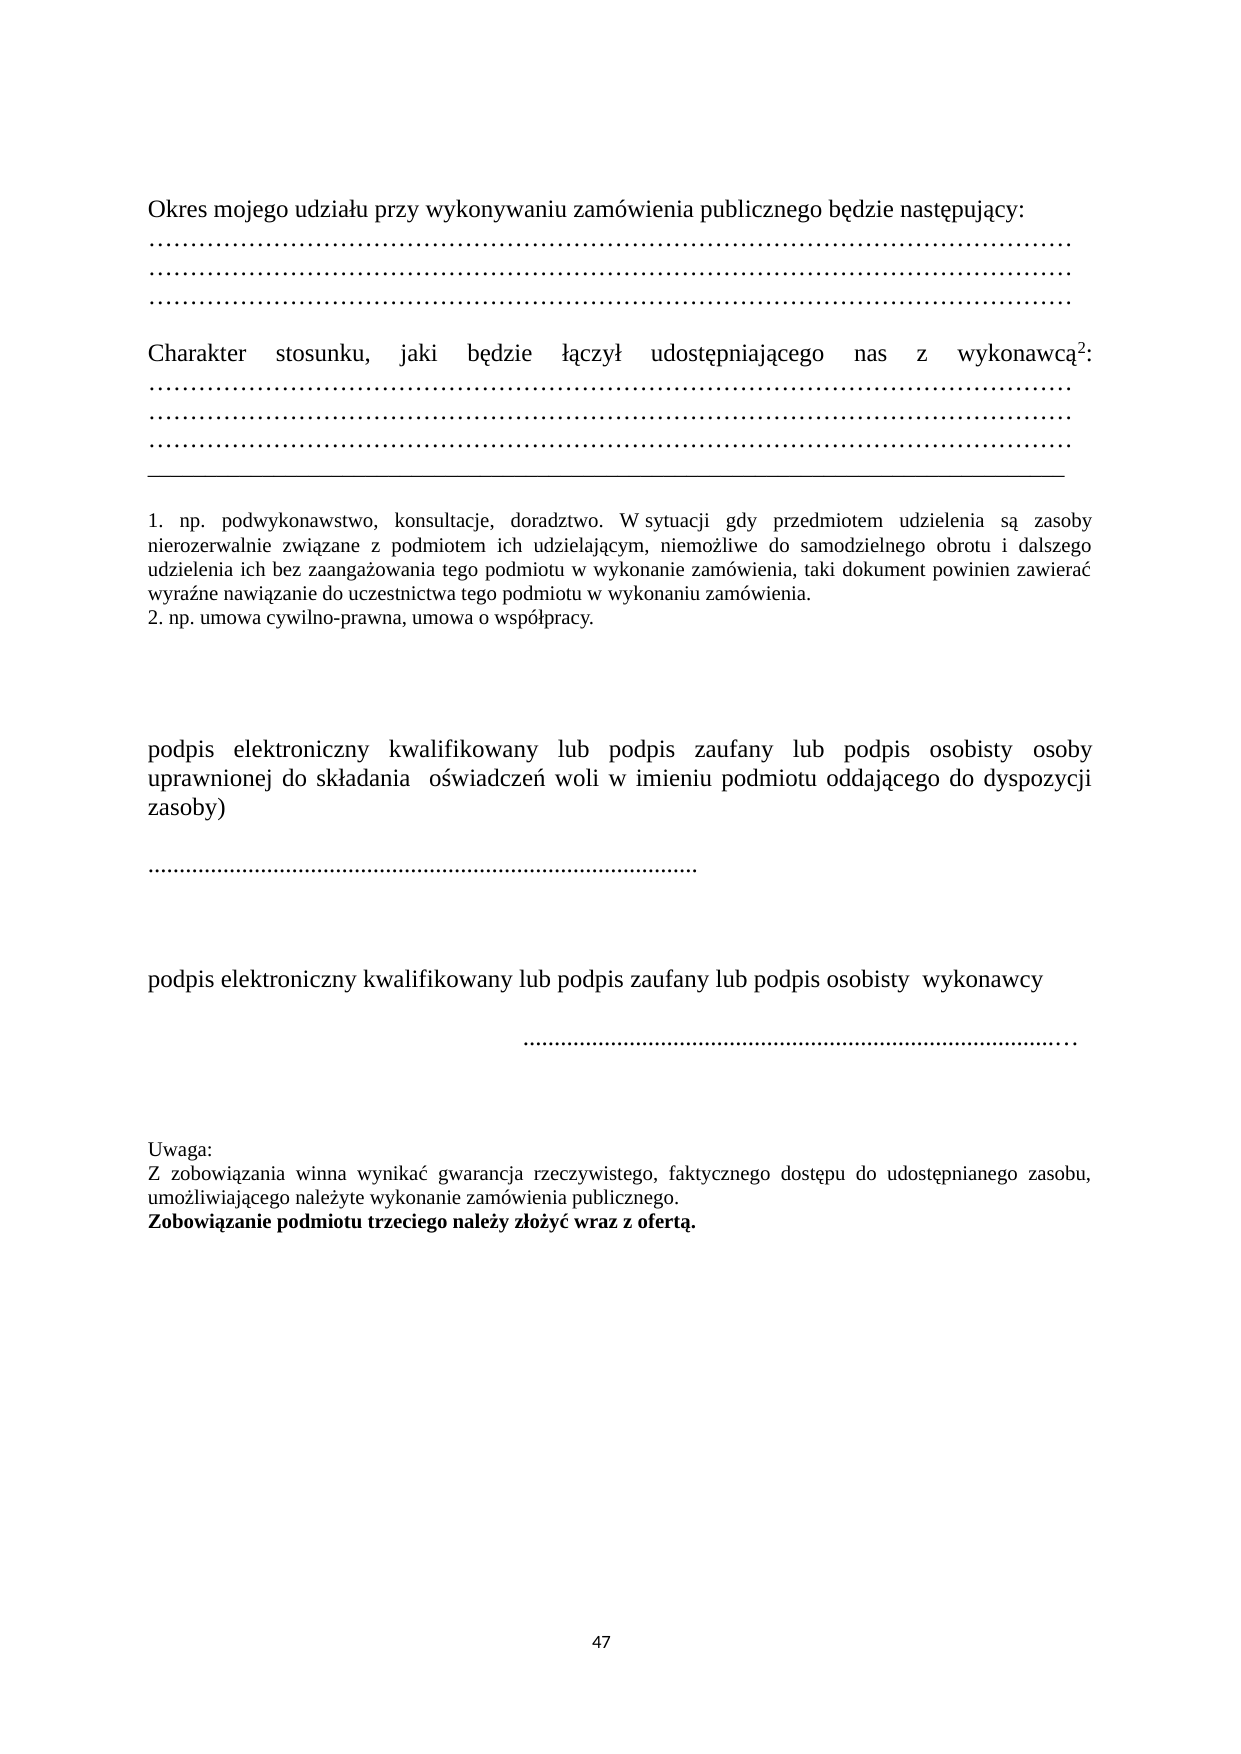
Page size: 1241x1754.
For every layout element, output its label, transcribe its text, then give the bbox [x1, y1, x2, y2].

text Okres mojego udziału przy wykonywaniu zamówienia publicznego będzie następujący: [148, 194, 1093, 223]
text .....................................................................................… [148, 1022, 1093, 1051]
text podpis elektroniczny kwalifikowany lub podpis zaufany lub podpis osobisty osoby uprawnionej do składania oświadczeń woli w imieniu podmiotu oddającego do dyspozycji zasoby) [148, 734, 1093, 821]
text Z zobowiązania winna wynikać gwarancja rzeczywistego, faktycznego dostępu do udostępnianego zasobu, umożliwiającego należyte wykonanie zamówienia publicznego. [148, 1161, 1093, 1209]
text ........................................................................................ [148, 849, 1093, 878]
text ………………………………………………………………………………………………… [148, 281, 1093, 309]
text ………………………………………………………………………………………………… [148, 396, 1093, 424]
text Charakter stosunku, jaki będzie łączył udostępniającego nas z wykonawcą2: ………………………………………………………………………………………………… [148, 338, 1093, 396]
text Zobowiązanie podmiotu trzeciego należy złożyć wraz z ofertą. [148, 1209, 1093, 1233]
text 2. np. umowa cywilno-prawna, umowa o współpracy. [148, 605, 1093, 629]
text podpis elektroniczny kwalifikowany lub podpis zaufany lub podpis osobisty wykonawcy [148, 964, 1093, 993]
text ………………………………………………………………………………………………… [148, 223, 1093, 252]
text ________________________________________________________________________________ [148, 453, 1093, 480]
text ………………………………………………………………………………………………… [148, 252, 1093, 281]
text ………………………………………………………………………………………………… [148, 424, 1093, 453]
text 1. np. podwykonawstwo, konsultacje, doradztwo. W sytuacji gdy przedmiotem udzielenia są zasoby nierozerwalnie związane z podmiotem ich udzielającym, niemożliwe do samodzielnego obrotu i dalszego udzielenia ich bez zaangażowania tego podmiotu w wykonanie zamówienia, taki dokument powinien zawierać wyraźne nawiązanie do uczestnictwa tego podmiotu w wykonaniu zamówienia. [148, 508, 1093, 605]
text Uwaga: [148, 1137, 1093, 1161]
